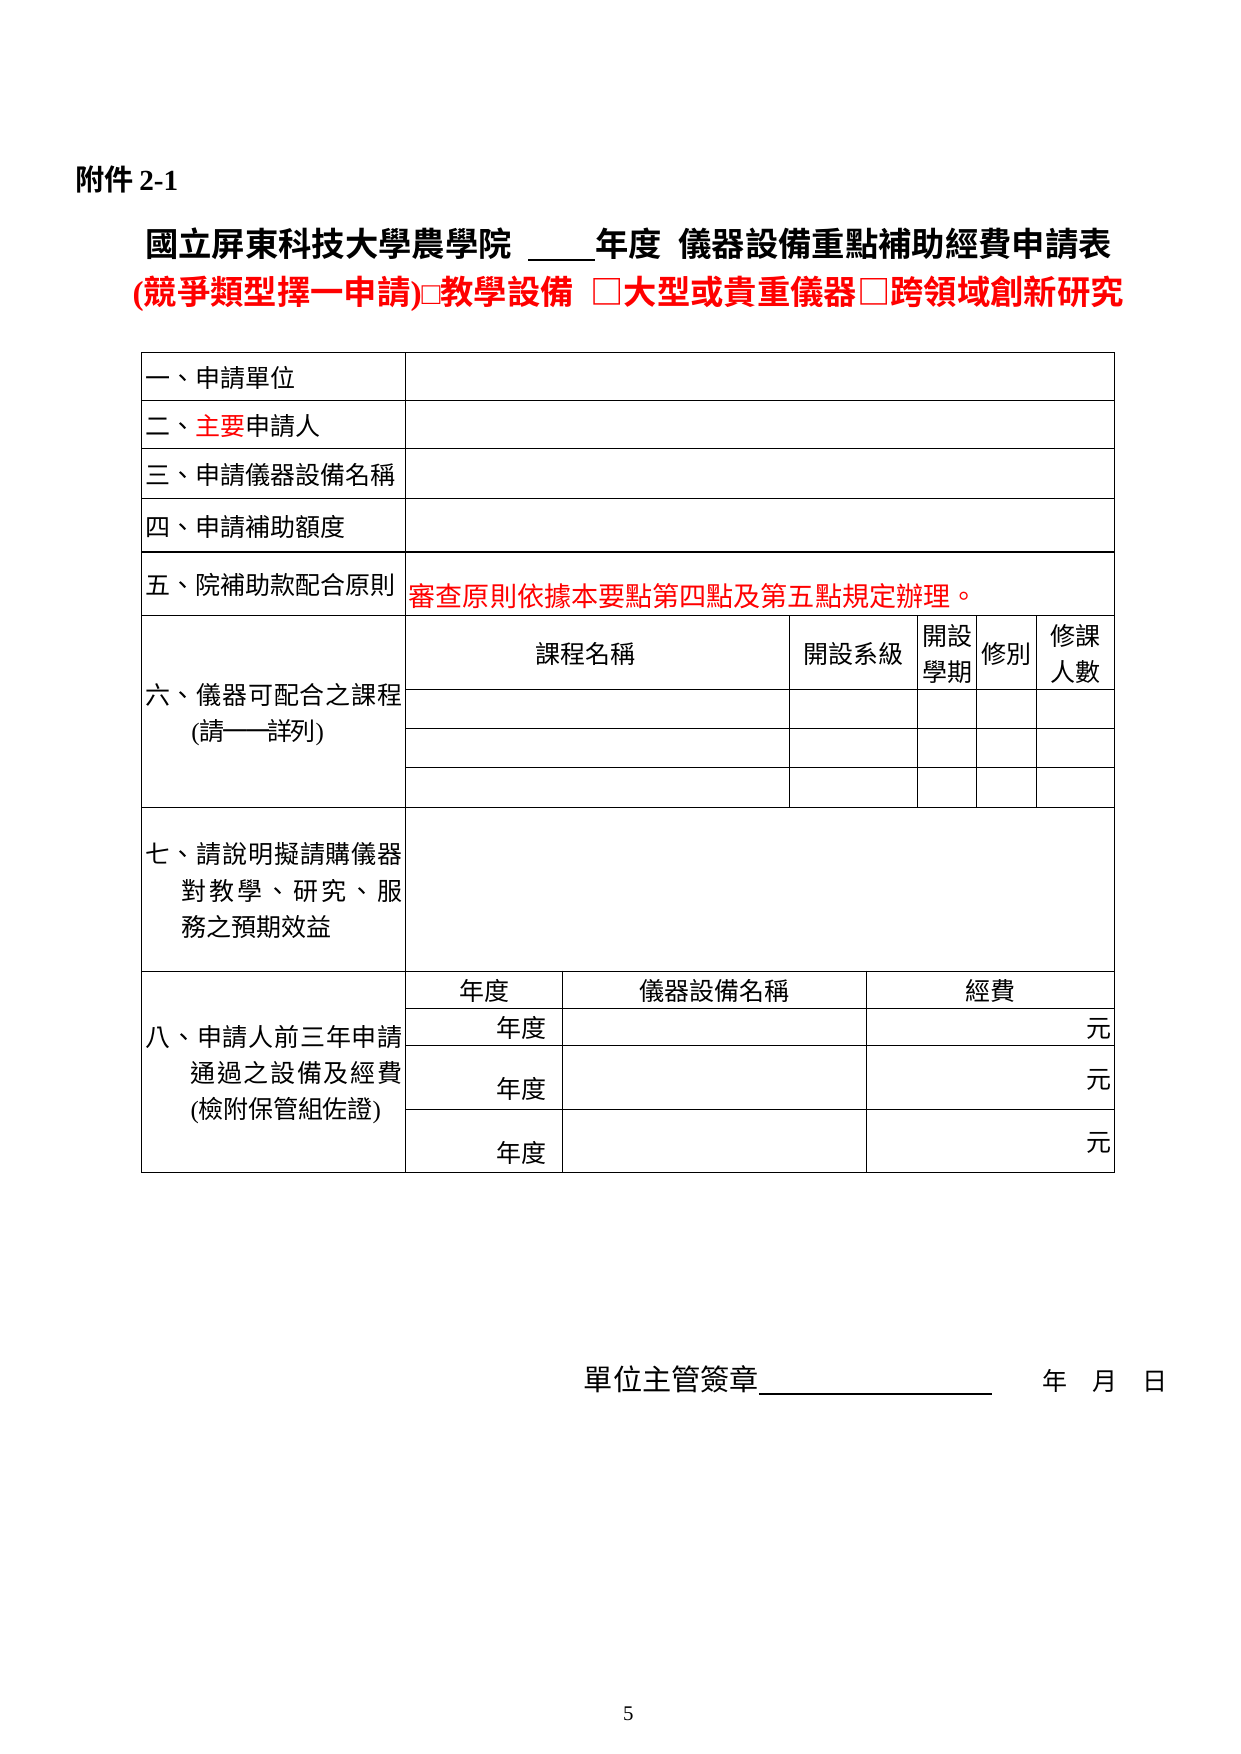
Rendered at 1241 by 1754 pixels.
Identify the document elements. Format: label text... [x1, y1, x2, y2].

table_cell [977, 690, 1036, 728]
table_cell [1037, 768, 1114, 807]
table_cell 修別 [977, 616, 1036, 688]
table_cell 儀器設備名稱 [563, 972, 866, 1008]
table_cell [563, 1046, 866, 1109]
table_cell [1037, 690, 1114, 728]
table_cell 二、主要申請人 [142, 401, 405, 447]
table_cell [563, 1110, 866, 1172]
table_cell [406, 401, 1114, 447]
table_cell [406, 808, 1114, 971]
table_cell 審查原則依據本要點第四點及第五點規定辦理。 [406, 553, 1114, 615]
table_cell [790, 690, 917, 728]
table_cell 開設系級 [790, 616, 917, 688]
table_cell [406, 729, 789, 767]
table_cell [406, 499, 1114, 551]
table_header 一、申請單位 [142, 353, 405, 400]
table_cell 經費 [867, 972, 1114, 1008]
table_cell 八、申請人前三年申請通過之設備及經費(檢附保管組佐證) [142, 972, 405, 1172]
table_cell 修課人數 [1037, 616, 1114, 688]
text (競爭類型擇一申請)□教學設備 □大型或貴重儀器□跨領域創新研究 [75, 266, 1181, 314]
table_cell [918, 729, 976, 767]
text 國立屏東科技大學農學院 年度 儀器設備重點補助經費申請表 [75, 217, 1181, 266]
table_cell 七、請說明擬請購儀器對教學、研究、服務之預期效益 [142, 808, 405, 971]
table_cell 六、儀器可配合之課程(請一一詳列) [142, 616, 405, 807]
table_cell [790, 768, 917, 807]
table_cell 元 [867, 1110, 1114, 1172]
table_cell 年度 [406, 1046, 562, 1109]
table_cell [406, 690, 789, 728]
table_cell 課程名稱 [406, 616, 789, 688]
table_cell 開設學期 [918, 616, 976, 688]
table_cell 年度 [406, 972, 562, 1008]
table_cell [790, 729, 917, 767]
table_cell [977, 768, 1036, 807]
table_cell 四、申請補助額度 [142, 499, 405, 551]
table_cell [977, 729, 1036, 767]
table_cell 年度 [406, 1110, 562, 1172]
table_cell 元 [867, 1046, 1114, 1109]
table_cell [406, 768, 789, 807]
table_cell [918, 768, 976, 807]
text 附件2-1 [75, 156, 1181, 199]
table_cell [563, 1009, 866, 1045]
table_cell [918, 690, 976, 728]
table_cell 元 [867, 1009, 1114, 1045]
table_cell 五、院補助款配合原則 [142, 553, 405, 615]
table_header [406, 353, 1114, 400]
table_cell [1037, 729, 1114, 767]
table_cell 三、申請儀器設備名稱 [142, 449, 405, 498]
table_cell 年度 [406, 1009, 562, 1045]
text 單位主管簽章 年 月 日 [75, 1357, 1167, 1399]
table_cell [406, 449, 1114, 498]
